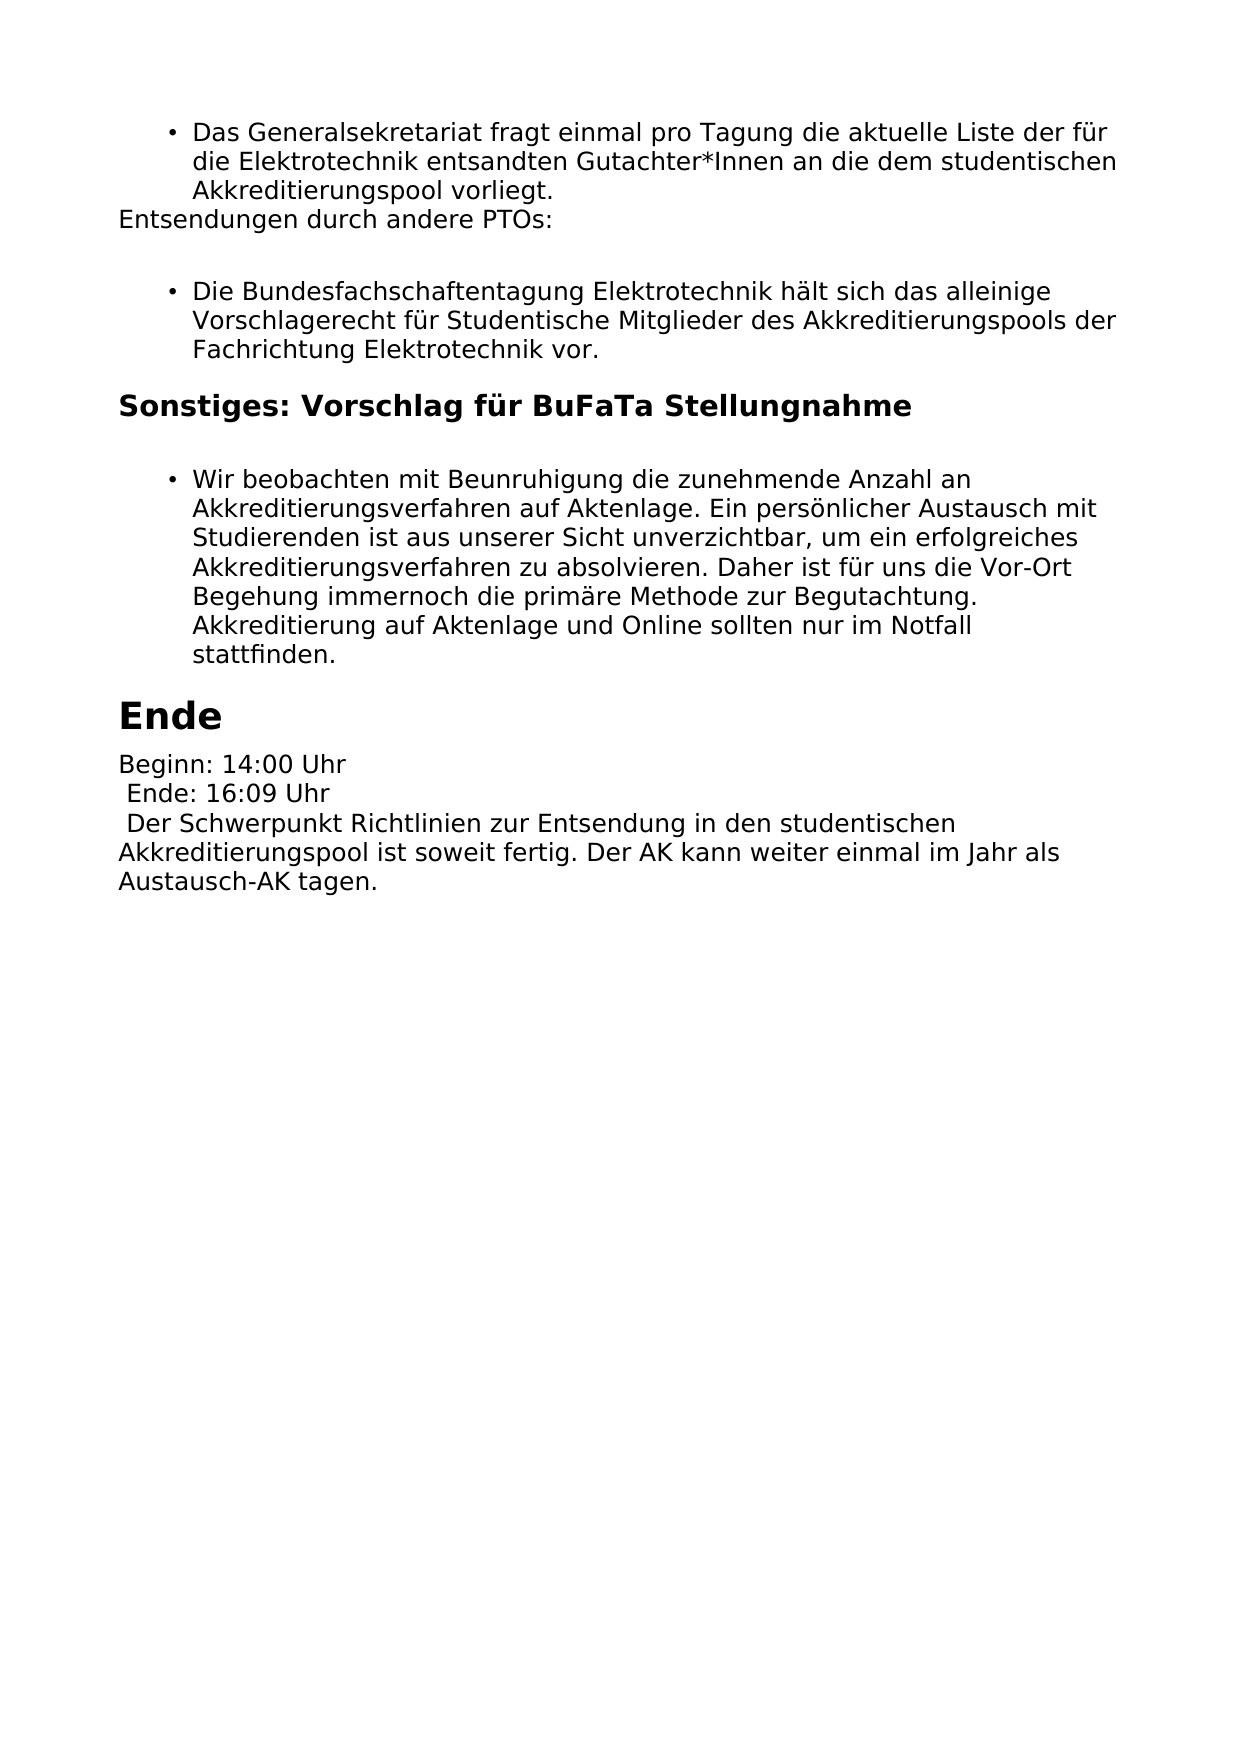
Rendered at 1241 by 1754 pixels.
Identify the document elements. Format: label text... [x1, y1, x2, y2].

list Die Bundesfachschaftentagung Elektrotechnik hält sich das alleinige Vorschlagerecht für Studentische Mitglieder des Akkreditierungspools der Fachrichtung Elektrotechnik vor. [177, 277, 1122, 364]
list Wir beobachten mit Beunruhigung die zunehmende Anzahl an Akkreditierungsverfahren auf Aktenlage. Ein persönlicher Austausch mit Studierenden ist aus unserer Sicht unverzichtbar, um ein erfolgreiches Akkreditierungsverfahren zu absolvieren. Daher ist für uns die Vor-Ort Begehung immernoch die primäre Methode zur Begutachtung. Akkreditierung auf Aktenlage und Online sollten nur im Notfall stattfinden. [177, 465, 1122, 669]
text Entsendungen durch andere PTOs: [118, 206, 1122, 235]
subtitle Sonstiges: Vorschlag für BuFaTa Stellungnahme [118, 389, 1122, 423]
text Beginn: 14:00 Uhr Ende: 16:09 Uhr Der Schwerpunkt Richtlinien zur Entsendung in den studentischen Akkreditierungspool ist soweit fertig. Der AK kann weiter einmal im Jahr als Austausch-AK tagen. [118, 751, 1122, 896]
list Das Generalsekretariat fragt einmal pro Tagung die aktuelle Liste der für die Elektrotechnik entsandten Gutachter*Innen an die dem studentischen Akkreditierungspool vorliegt. [177, 118, 1122, 206]
subtitle Ende [118, 694, 1122, 738]
